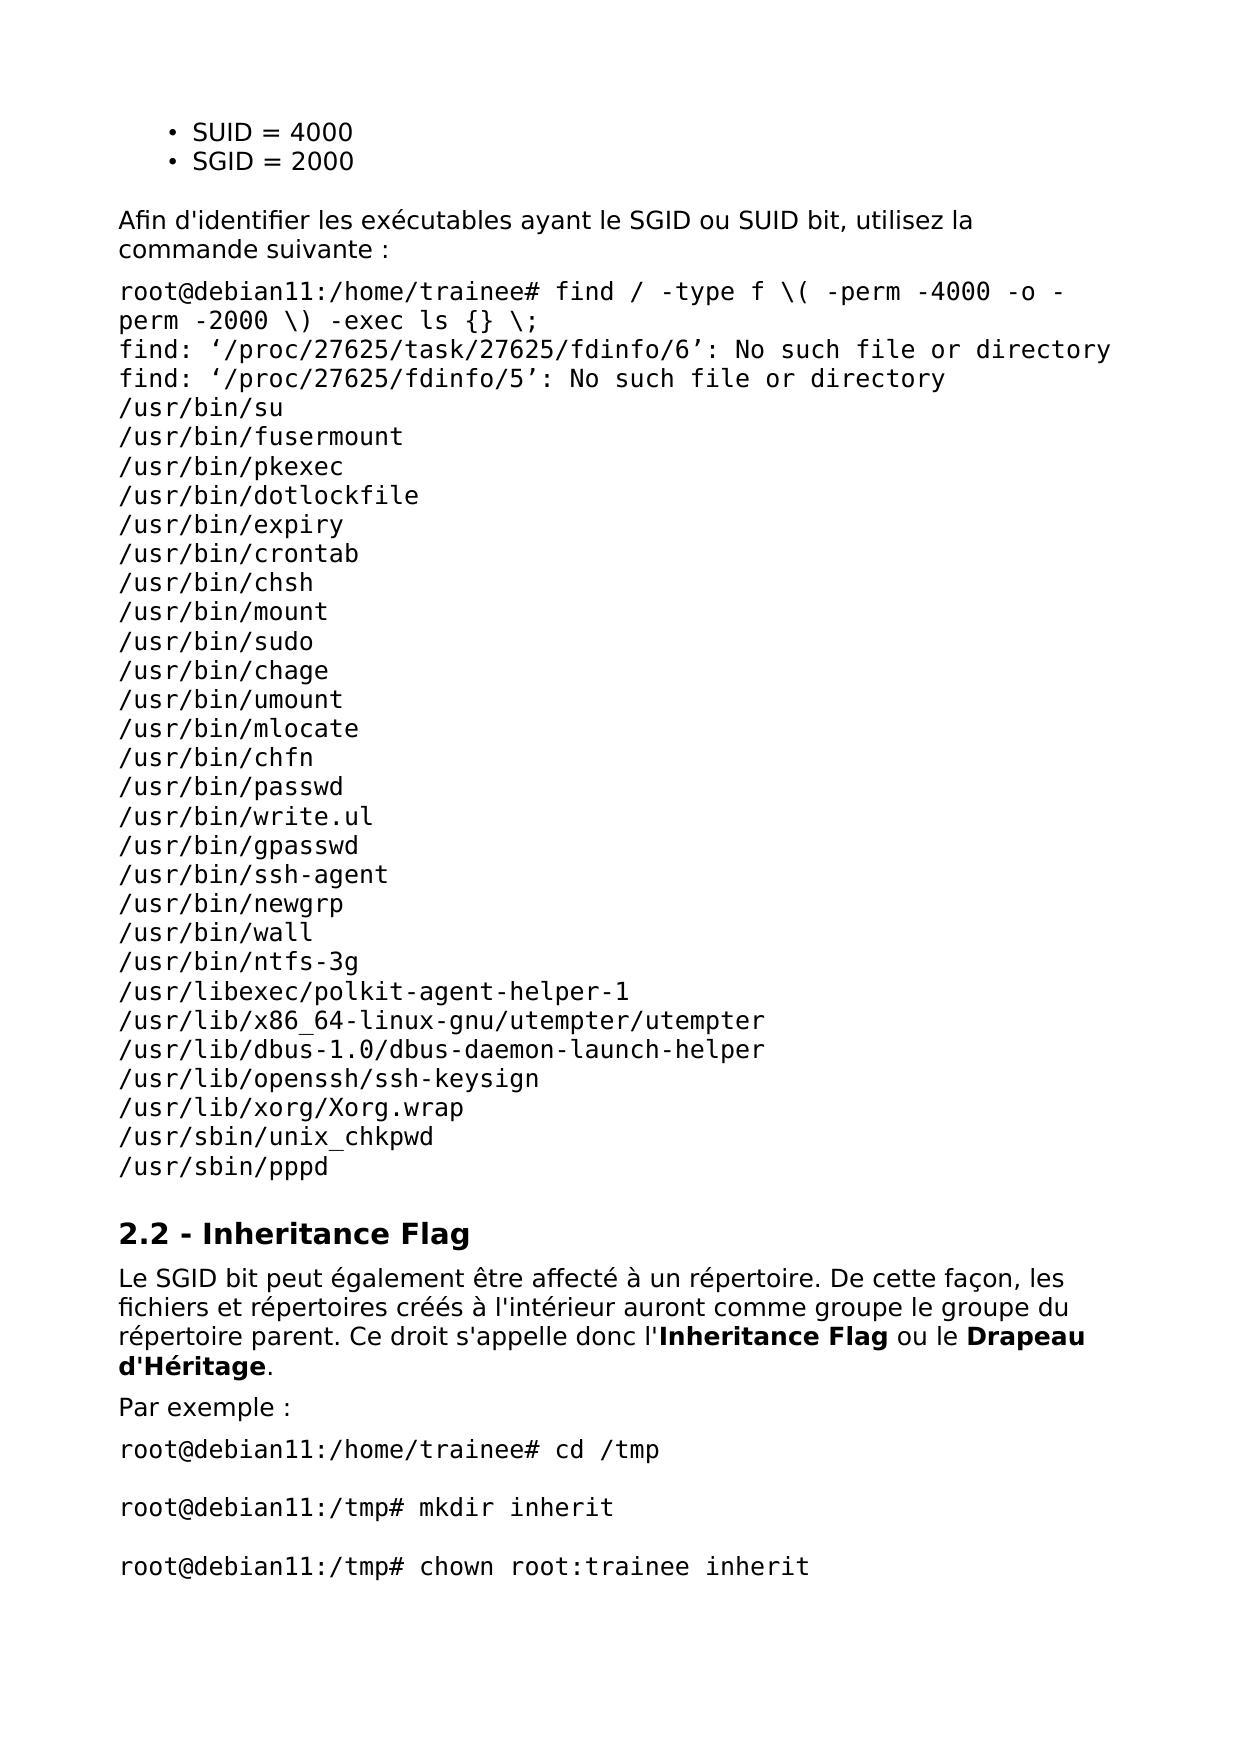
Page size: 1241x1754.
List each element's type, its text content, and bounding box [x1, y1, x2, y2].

text Le SGID bit peut également être affecté à un répertoire. De cette façon, les fichiers et répertoires créés à l'intérieur auront comme groupe le groupe du répertoire parent. Ce droit s'appelle donc l'Inheritance Flag ou le Drapeau d'Héritage. [118, 1264, 1122, 1381]
text root@debian11:/home/trainee# find / -type f \( -perm -4000 -o -perm -2000 \) -exec ls {} \; find: ‘/proc/27625/task/27625/fdinfo/6’: No such file or directory find: ‘/proc/27625/fdinfo/5’: No such file or directory /usr/bin/su /usr/bin/fusermount /usr/bin/pkexec /usr/bin/dotlockfile /usr/bin/expiry /usr/bin/crontab /usr/bin/chsh /usr/bin/mount /usr/bin/sudo /usr/bin/chage /usr/bin/umount /usr/bin/mlocate /usr/bin/chfn /usr/bin/passwd /usr/bin/write.ul /usr/bin/gpasswd /usr/bin/ssh-agent /usr/bin/newgrp /usr/bin/wall /usr/bin/ntfs-3g /usr/libexec/polkit-agent-helper-1 /usr/lib/x86_64-linux-gnu/utempter/utempter /usr/lib/dbus-1.0/dbus-daemon-launch-helper /usr/lib/openssh/ssh-keysign /usr/lib/xorg/Xorg.wrap /usr/sbin/unix_chkpwd /usr/sbin/pppd [118, 277, 1122, 1181]
subtitle 2.2 - Inheritance Flag [118, 1218, 1122, 1252]
text root@debian11:/home/trainee# cd /tmp root@debian11:/tmp# mkdir inherit root@debian11:/tmp# chown root:trainee inherit [118, 1435, 1122, 1610]
text Afin d'identifier les exécutables ayant le SGID ou SUID bit, utilisez la commande suivante : [118, 206, 1122, 264]
list SUID = 4000 [177, 118, 1122, 147]
text Par exemple : [118, 1393, 1122, 1422]
list SGID = 2000 [177, 147, 1122, 176]
